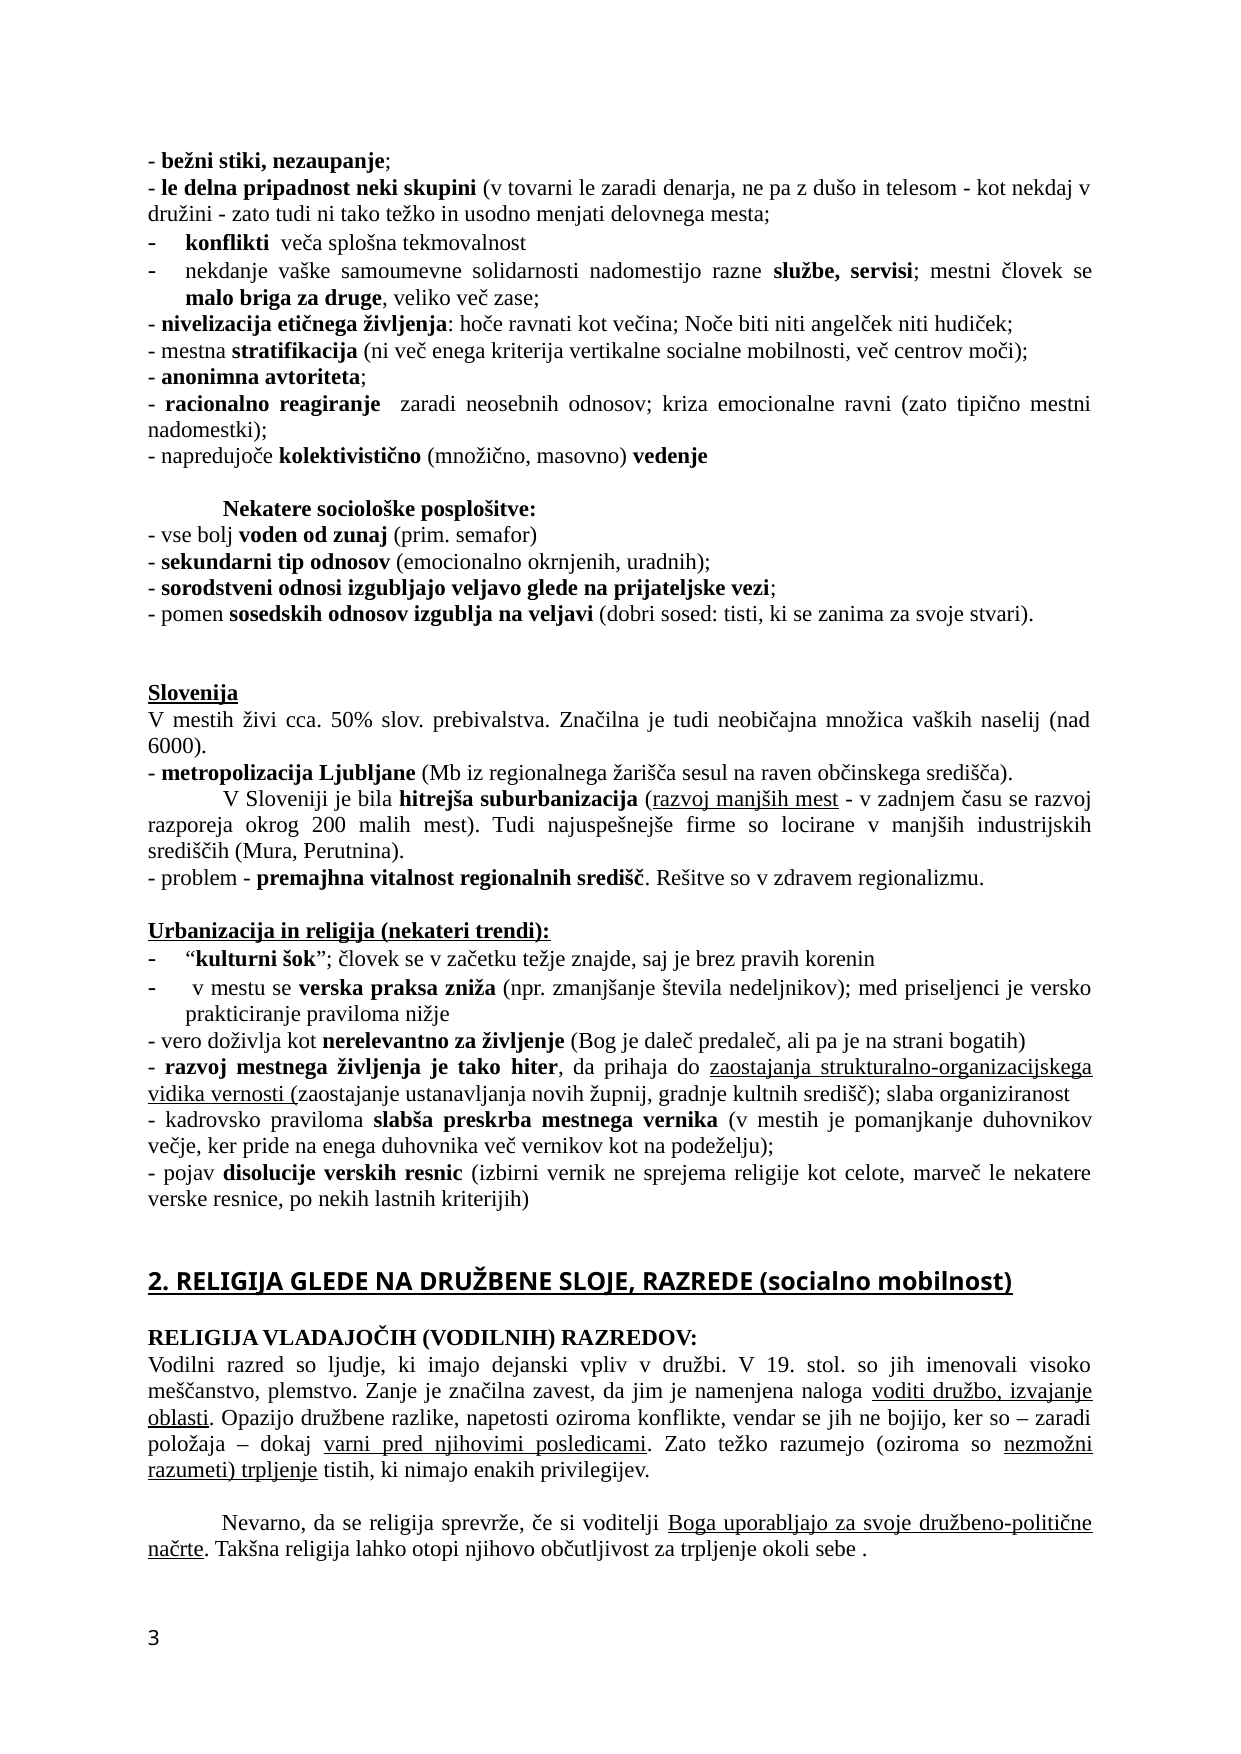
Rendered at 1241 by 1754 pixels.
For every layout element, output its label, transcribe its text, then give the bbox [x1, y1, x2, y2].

subtitle 2. RELIGIJA GLEDE NA DRUŽBENE SLOJE, RAZREDE (socialno mobilnost) [148, 1264, 1093, 1298]
subtitle Urbanizacija in religija (nekateri trendi): [148, 917, 1093, 943]
text - pomen sosedskih odnosov izgublja na veljavi (dobri sosed: tisti, ki se zanima za svoje stvari). [148, 600, 1093, 627]
text - vse bolj voden od zunaj (prim. semafor) [148, 521, 1093, 548]
text - le delna pripadnost neki skupini (v tovarni le zaradi denarja, ne pa z dušo in telesom - kot nekdaj v družini - zato tudi ni tako težko in usodno menjati delovnega mesta; [148, 174, 1093, 227]
subtitle Slovenija [148, 679, 1093, 706]
list konflikti veča splošna tekmovalnost [148, 227, 1093, 255]
text Nekatere sociološke posplošitve: [148, 495, 1093, 521]
text - nivelizacija etičnega življenja: hoče ravnati kot večina; Noče biti niti angelček niti hudiček; [148, 311, 1093, 337]
text - racionalno reagiranje zaradi neosebnih odnosov; kriza emocionalne ravni (zato tipično mestni nadomestki); [148, 389, 1093, 442]
list v mestu se verska praksa zniža (npr. zmanjšanje števila nedeljnikov); med priseljenci je versko prakticiranje praviloma nižje [148, 972, 1093, 1027]
text V Sloveniji je bila hitrejša suburbanizacija (razvoj manjših mest - v zadnjem času se razvoj razporeja okrog 200 malih mest). Tudi najuspešnejše firme so locirane v manjših industrijskih središčih (Mura, Perutnina). [148, 785, 1093, 864]
list nekdanje vaške samoumevne solidarnosti nadomestijo razne službe, servisi; mestni človek se malo briga za druge, veliko več zase; [148, 255, 1093, 311]
text - bežni stiki, nezaupanje; [148, 148, 1093, 174]
text - napredujoče kolektivistično (množično, masovno) vedenje [148, 442, 1093, 469]
text - vero doživlja kot nerelevantno za življenje (Bog je daleč predaleč, ali pa je na strani bogatih) [148, 1027, 1093, 1053]
text - kadrovsko praviloma slabša preskrba mestnega vernika (v mestih je pomanjkanje duhovnikov večje, ker pride na enega duhovnika več vernikov kot na podeželju); [148, 1106, 1093, 1159]
text - sekundarni tip odnosov (emocionalno okrnjenih, uradnih); [148, 548, 1093, 574]
subtitle RELIGIJA VLADAJOČIH (VODILNIH) RAZREDOV: [148, 1324, 1093, 1351]
list “kulturni šok”; človek se v začetku težje znajde, saj je brez pravih korenin [148, 943, 1093, 972]
text - problem - premajhna vitalnost regionalnih središč. Rešitve so v zdravem regionalizmu. [148, 864, 1093, 890]
text V mestih živi cca. 50% slov. prebivalstva. Značilna je tudi neobičajna množica vaških naselij (nad 6000). [148, 706, 1093, 758]
text - anonimna avtoriteta; [148, 363, 1093, 389]
text Nevarno, da se religija sprevrže, če si voditelji Boga uporabljajo za svoje družbeno-politične načrte. Takšna religija lahko otopi njihovo občutljivost za trpljenje okoli sebe . [148, 1509, 1093, 1562]
text - sorodstveni odnosi izgubljajo veljavo glede na prijateljske vezi; [148, 574, 1093, 600]
text Vodilni razred so ljudje, ki imajo dejanski vpliv v družbi. V 19. stol. so jih imenovali visoko meščanstvo, plemstvo. Zanje je značilna zavest, da jim je namenjena naloga voditi družbo, izvajanje oblasti. Opazijo družbene razlike, napetosti oziroma konflikte, vendar se jih ne bojijo, ker so – zaradi položaja – dokaj varni pred njihovimi posledicami. Zato težko razumejo (oziroma so nezmožni razumeti) trpljenje tistih, ki nimajo enakih privilegijev. [148, 1351, 1093, 1483]
text - pojav disolucije verskih resnic (izbirni vernik ne sprejema religije kot celote, marveč le nekatere verske resnice, po nekih lastnih kriterijih) [148, 1159, 1093, 1211]
text - metropolizacija Ljubljane (Mb iz regionalnega žarišča sesul na raven občinskega središča). [148, 758, 1093, 785]
text - mestna stratifikacija (ni več enega kriterija vertikalne socialne mobilnosti, več centrov moči); [148, 337, 1093, 363]
text - razvoj mestnega življenja je tako hiter, da prihaja do zaostajanja strukturalno-organizacijskega vidika vernosti (zaostajanje ustanavljanja novih župnij, gradnje kultnih središč); slaba organiziranost [148, 1053, 1093, 1106]
